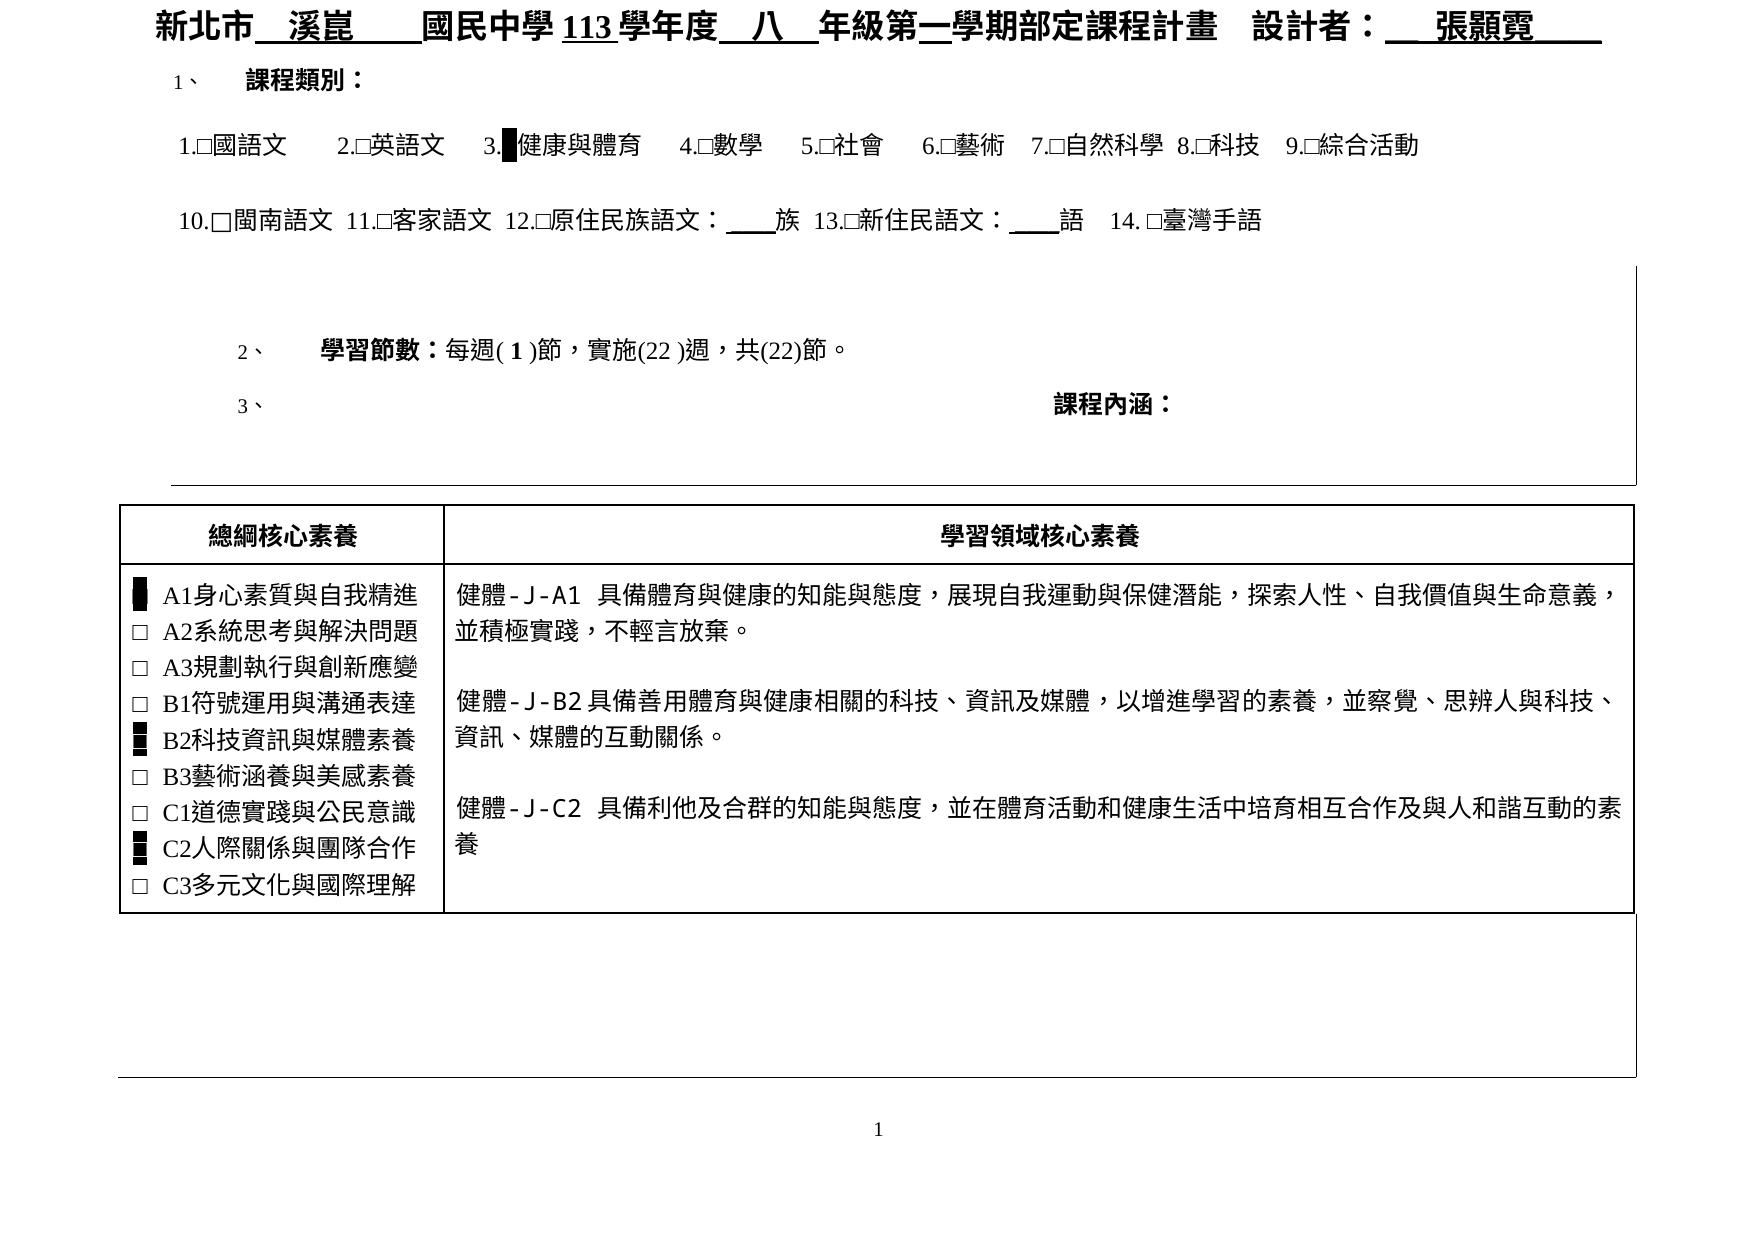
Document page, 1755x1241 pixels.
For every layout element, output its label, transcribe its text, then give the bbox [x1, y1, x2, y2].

list 課程內涵： [171, 320, 1636, 485]
text 1.□國語文 2.□英語文 3.□健康與體育 4.□數學 5.□社會 6.□藝術 7.□自然科學 8.□科技 9.□綜合活動 [118, 126, 1636, 162]
table_header 總綱核心素養 [121, 506, 443, 563]
table_header 學習領域核心素養 [445, 506, 1633, 563]
list 課程類別： [171, 61, 1636, 97]
text 新北市 溪崑 國民中學113學年度 八 年級第一學期部定課程計畫 設計者：＿ 張顥霓＿＿ [118, 0, 1636, 48]
list 學習節數：每週( 1 )節，實施(22 )週，共(22)節。 [171, 266, 1636, 320]
text 10.□閩南語文 11.□客家語文 12.□原住民族語文： ____族 13.□新住民語文： ____語 14. □臺灣手語 [118, 201, 1636, 237]
table_cell □ A1身心素質與自我精進 □ A2系統思考與解決問題 □ A3規劃執行與創新應變 □ B1符號運用與溝通表達 □ B2科技資訊與媒體素養 □ B3藝術涵養與美感素養 □ C1道德實踐與公民意識 □ C2人際關係與團隊合作 □ C3多元文化與國際理解 [121, 565, 443, 912]
table_cell 健體-J-A1 具備體育與健康的知能與態度，展現自我運動與保健潛能，探索人性、自我價值與生命意義，並積極實踐，不輕言放棄。 健體-J-B2具備善用體育與健康相關的科技、資訊及媒體，以增進學習的素養，並察覺、思辨人與科技、資訊、媒體的互動關係。 健體-J-C2 具備利他及合群的知能與態度，並在體育活動和健康生活中培育相互合作及與人和諧互動的素養 [445, 565, 1633, 912]
